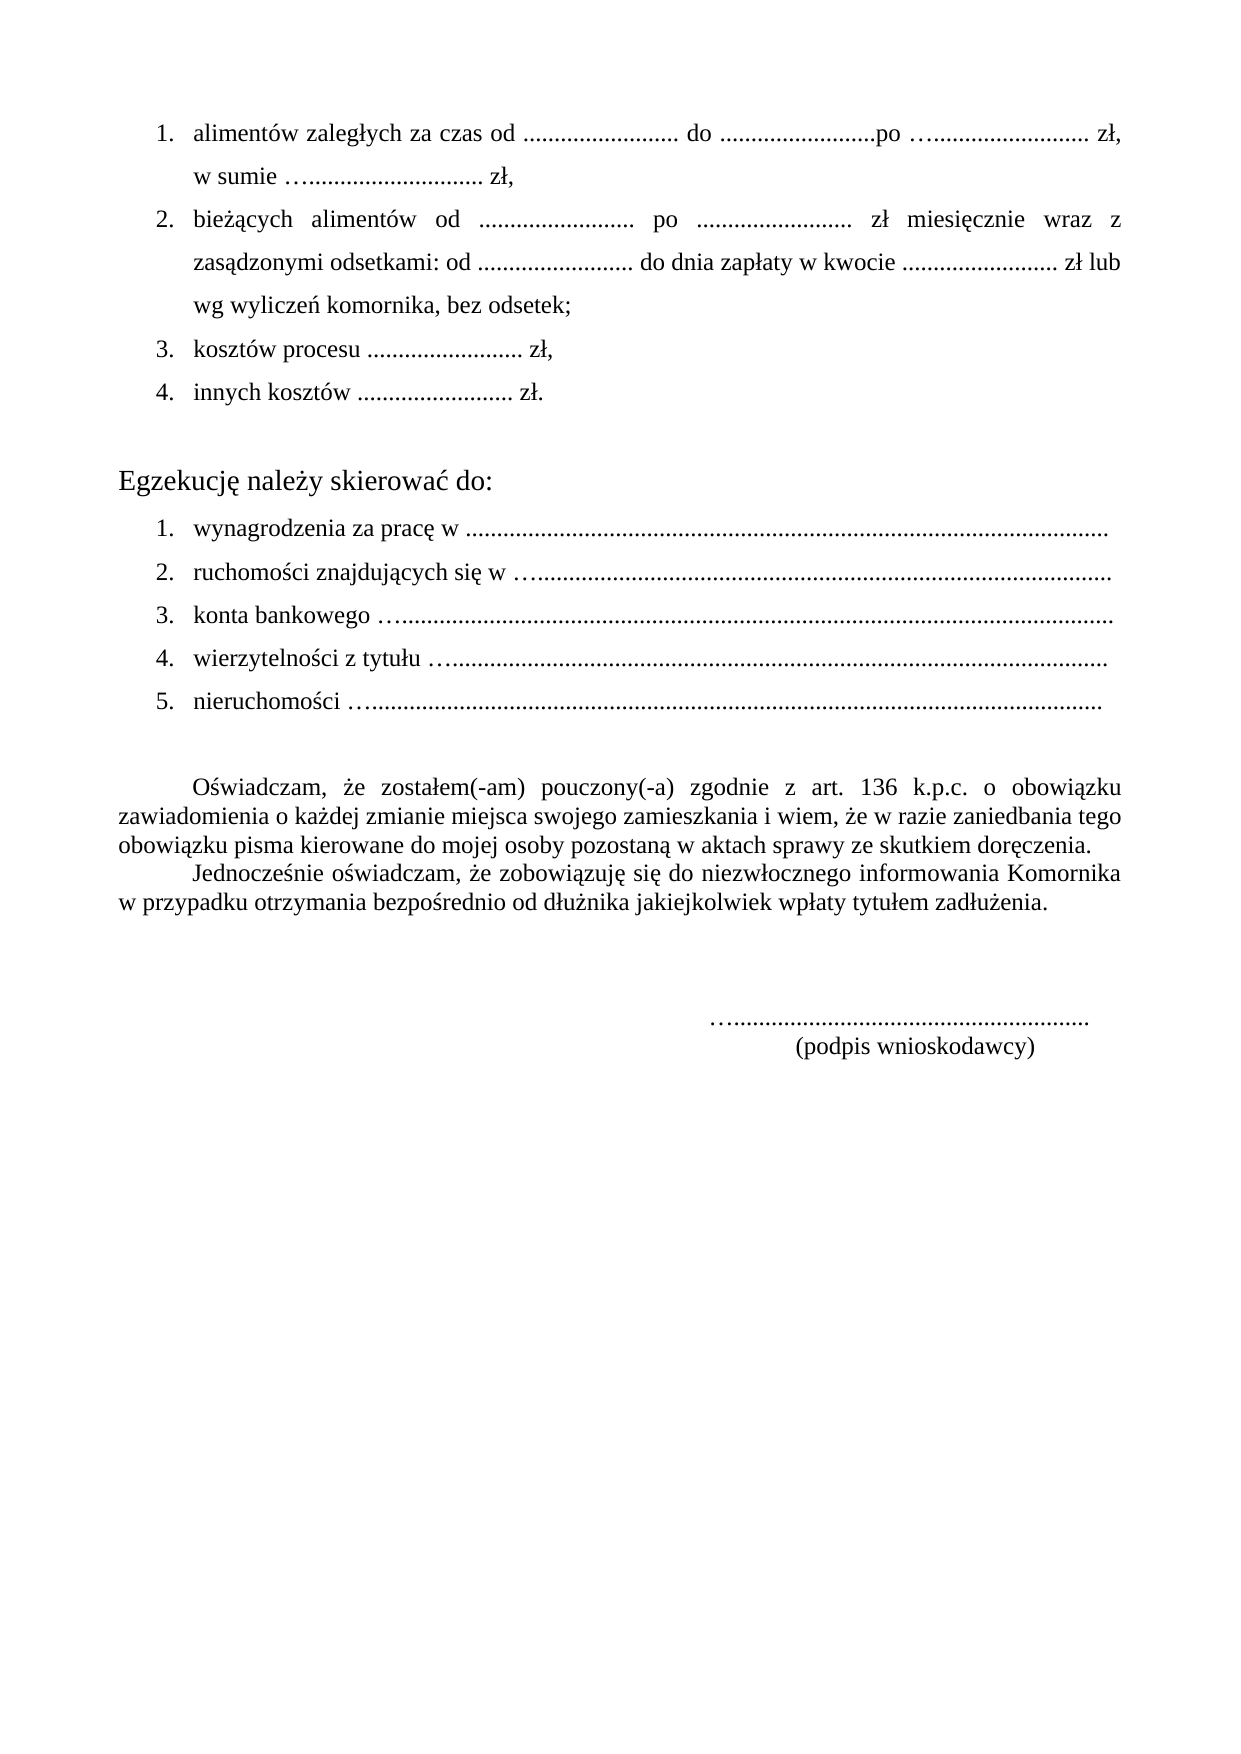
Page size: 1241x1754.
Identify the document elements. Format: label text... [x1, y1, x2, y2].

list bieżących alimentów od ......................... po ......................... zł miesięcznie wraz z zasądzonymi odsetkami: od ......................... do dnia zapłaty w kwocie ......................... zł lub wg wyliczeń komornika, bez odsetek; [156, 204, 1122, 319]
text (podpis wnioskodawcy) [118, 1031, 1122, 1060]
list nieruchomości …..................................................................................................................... [156, 686, 1122, 715]
text …......................................................... [118, 1002, 1122, 1031]
list konta bankowego ….................................................................................................................. [156, 600, 1122, 628]
list kosztów procesu ......................... zł, [156, 334, 1122, 362]
list wierzytelności z tytułu …......................................................................................................... [156, 643, 1122, 672]
list innych kosztów ......................... zł. [156, 377, 1122, 406]
list ruchomości znajdujących się w …............................................................................................ [156, 557, 1122, 585]
text Jednocześnie oświadczam, że zobowiązuję się do niezwłocznego informowania Komornika w przypadku otrzymania bezpośrednio od dłużnika jakiejkolwiek wpłaty tytułem zadłużenia. [118, 858, 1122, 916]
text Egzekucję należy skierować do: [118, 463, 1122, 497]
text Oświadczam, że zostałem(-am) pouczony(-a) zgodnie z art. 136 k.p.c. o obowiązku zawiadomienia o każdej zmianie miejsca swojego zamieszkania i wiem, że w razie zaniedbania tego obowiązku pisma kierowane do mojej osoby pozostaną w aktach sprawy ze skutkiem doręczenia. [118, 772, 1122, 858]
list alimentów zaległych za czas od ......................... do .........................po …......................... zł, w sumie …............................ zł, [156, 118, 1122, 190]
list wynagrodzenia za pracę w ....................................................................................................... [156, 513, 1122, 542]
